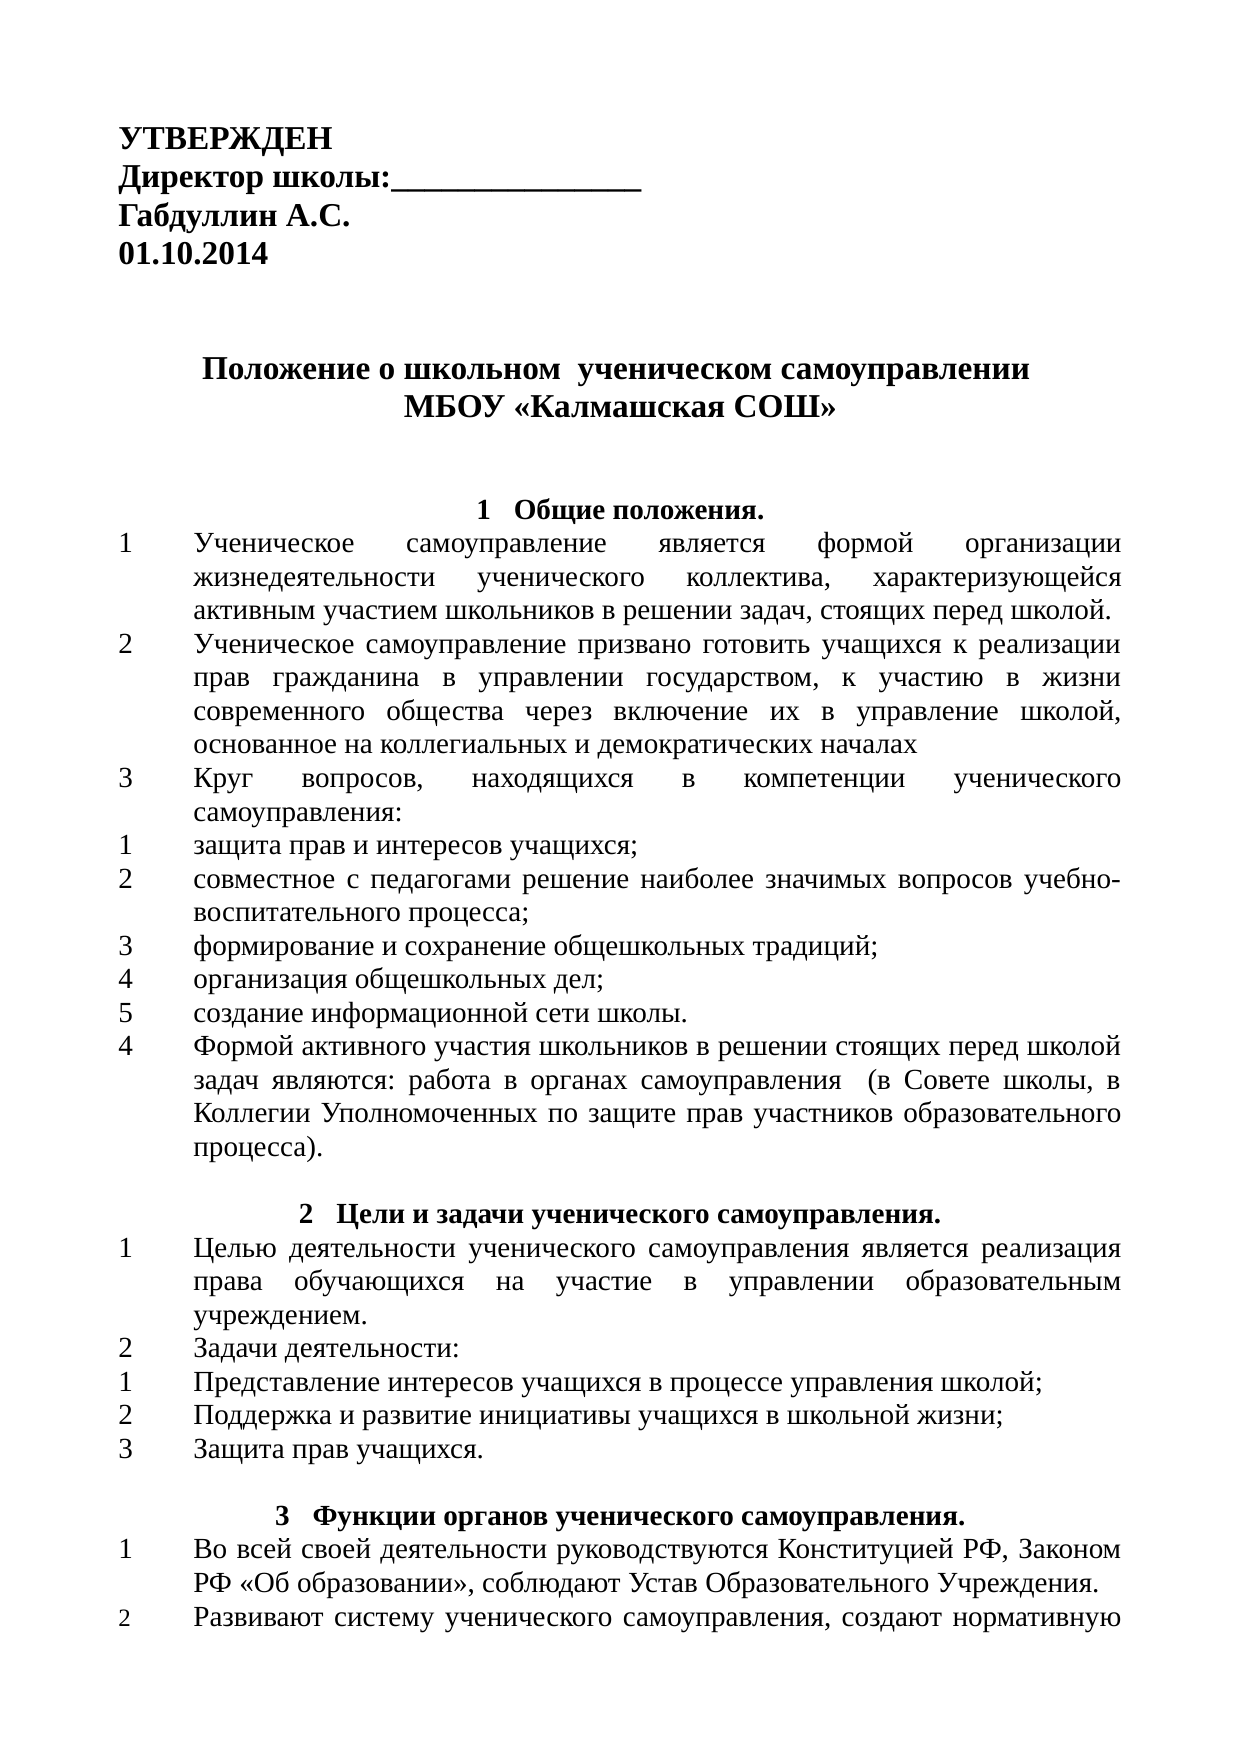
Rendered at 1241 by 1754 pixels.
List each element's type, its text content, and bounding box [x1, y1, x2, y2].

list совместное с педагогами решение наиболее значимых вопросов учебно-воспитательного процесса; [118, 861, 1122, 928]
text МБОУ «Калмашская СОШ» [118, 386, 1122, 425]
list организация общешкольных дел; [118, 961, 1122, 995]
text 01.10.2014 [118, 233, 1122, 271]
list Общие положения. [118, 492, 1122, 525]
list Поддержка и развитие инициативы учащихся в школьной жизни; [118, 1397, 1122, 1431]
list Цели и задачи ученического самоуправления. [118, 1196, 1122, 1230]
list Развивают систему ученического самоуправления, создают нормативную [118, 1599, 1122, 1632]
list Представление интересов учащихся в процессе управления школой; [118, 1364, 1122, 1397]
list формирование и сохранение общешкольных традиций; [118, 928, 1122, 961]
list Ученическое самоуправление призвано готовить учащихся к реализации прав гражданина в управлении государством, к участию в жизни современного общества через включение их в управление школой, основанное на коллегиальных и демократических началах [118, 626, 1122, 760]
text Директор школы:_______________ [118, 156, 1122, 195]
list Задачи деятельности: [118, 1330, 1122, 1364]
list создание информационной сети школы. [118, 995, 1122, 1028]
list Круг вопросов, находящихся в компетенции ученического самоуправления: [118, 760, 1122, 827]
list Целью деятельности ученического самоуправления является реализация права обучающихся на участие в управлении образовательным учреждением. [118, 1230, 1122, 1330]
text УТВЕРЖДЕН [118, 118, 1122, 156]
text Положение о школьном ученическом самоуправлении [118, 348, 1122, 386]
list защита прав и интересов учащихся; [118, 827, 1122, 861]
list Защита прав учащихся. [118, 1431, 1122, 1464]
list Формой активного участия школьников в решении стоящих перед школой задач являются: работа в органах самоуправления (в Совете школы, в Коллегии Уполномоченных по защите прав участников образовательного процесса). [118, 1028, 1122, 1163]
list Функции органов ученического самоуправления. [118, 1498, 1122, 1532]
list Во всей своей деятельности руководствуются Конституцией РФ, Законом РФ «Об образовании», соблюдают Устав Образовательного Учреждения. [118, 1532, 1122, 1599]
list Ученическое самоуправление является формой организации жизнедеятельности ученического коллектива, характеризующейся активным участием школьников в решении задач, стоящих перед школой. [118, 525, 1122, 626]
text Габдуллин А.С. [118, 195, 1122, 233]
